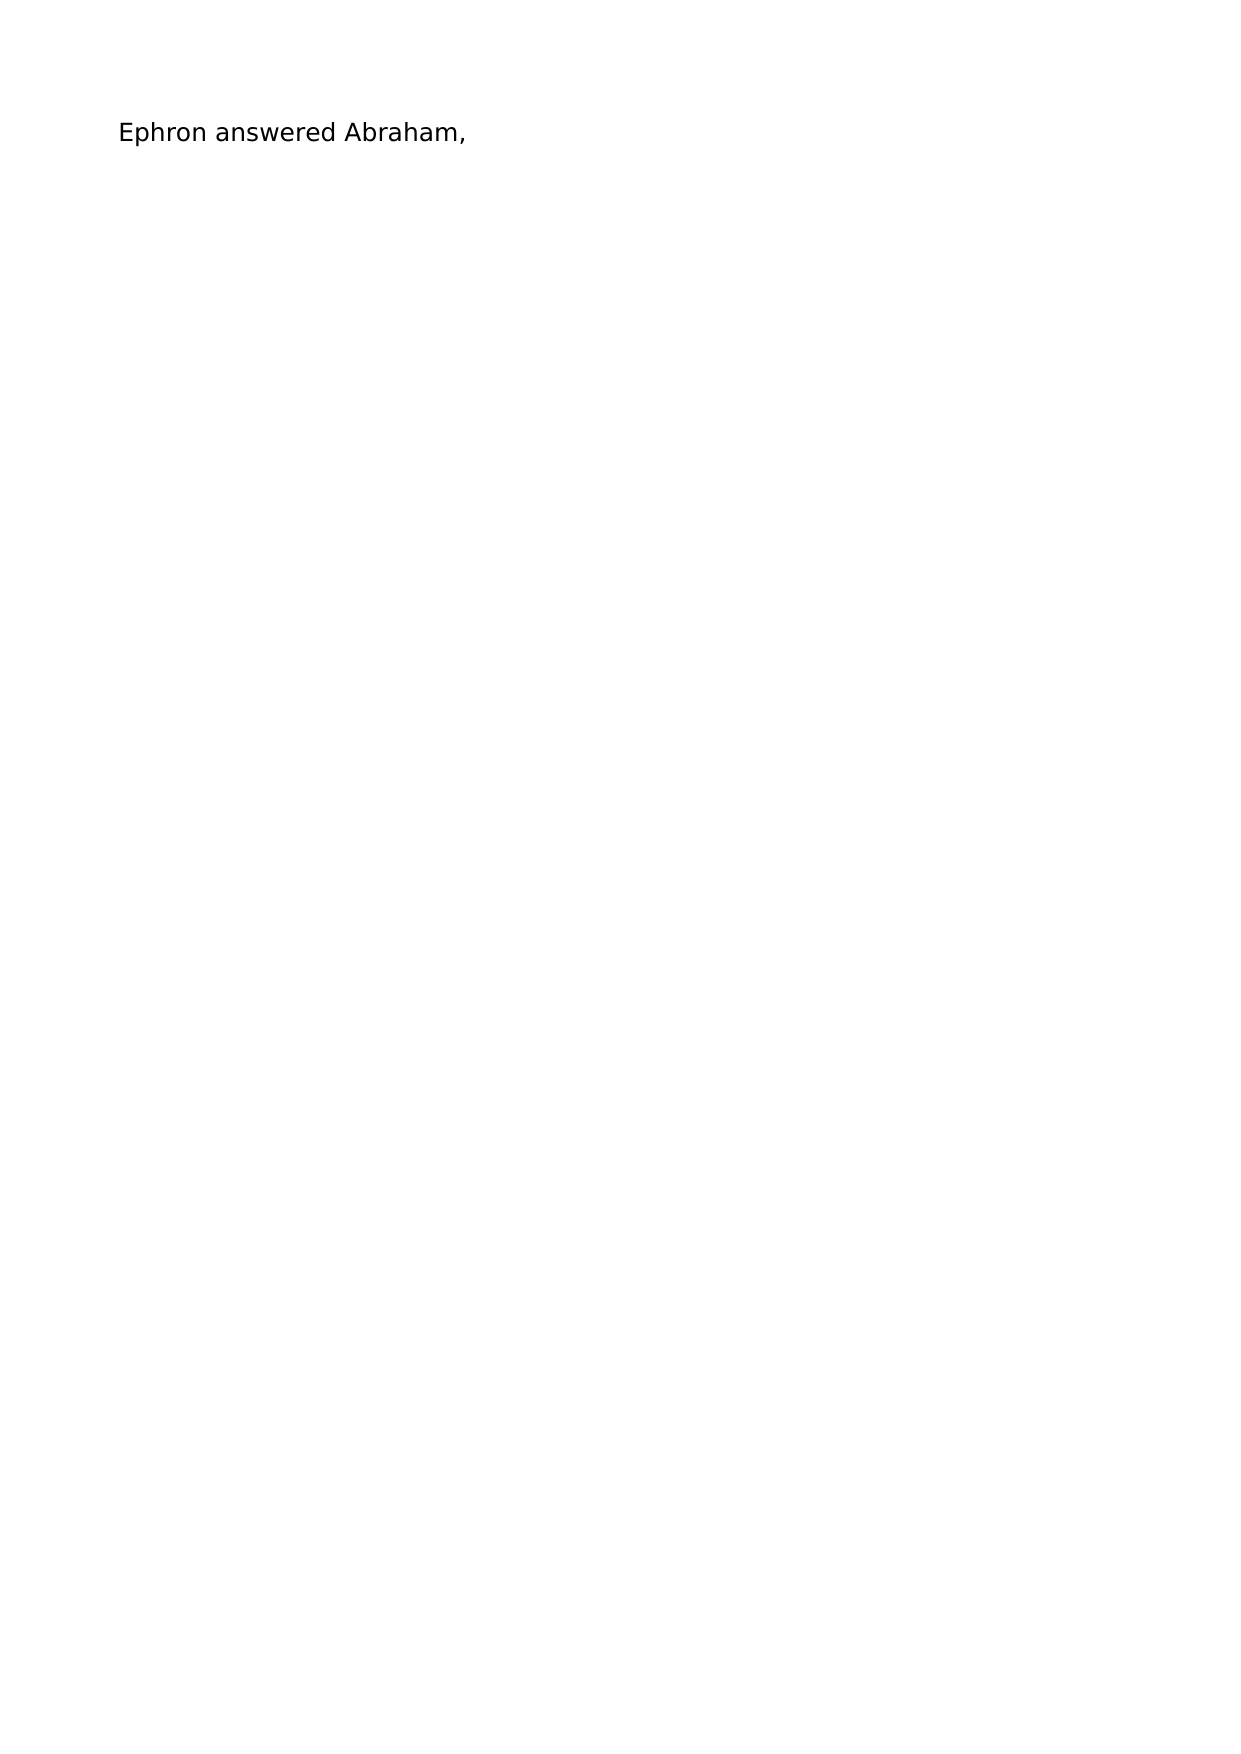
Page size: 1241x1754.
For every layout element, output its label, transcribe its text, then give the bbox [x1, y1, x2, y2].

text Ephron answered Abraham, [118, 118, 1122, 147]
